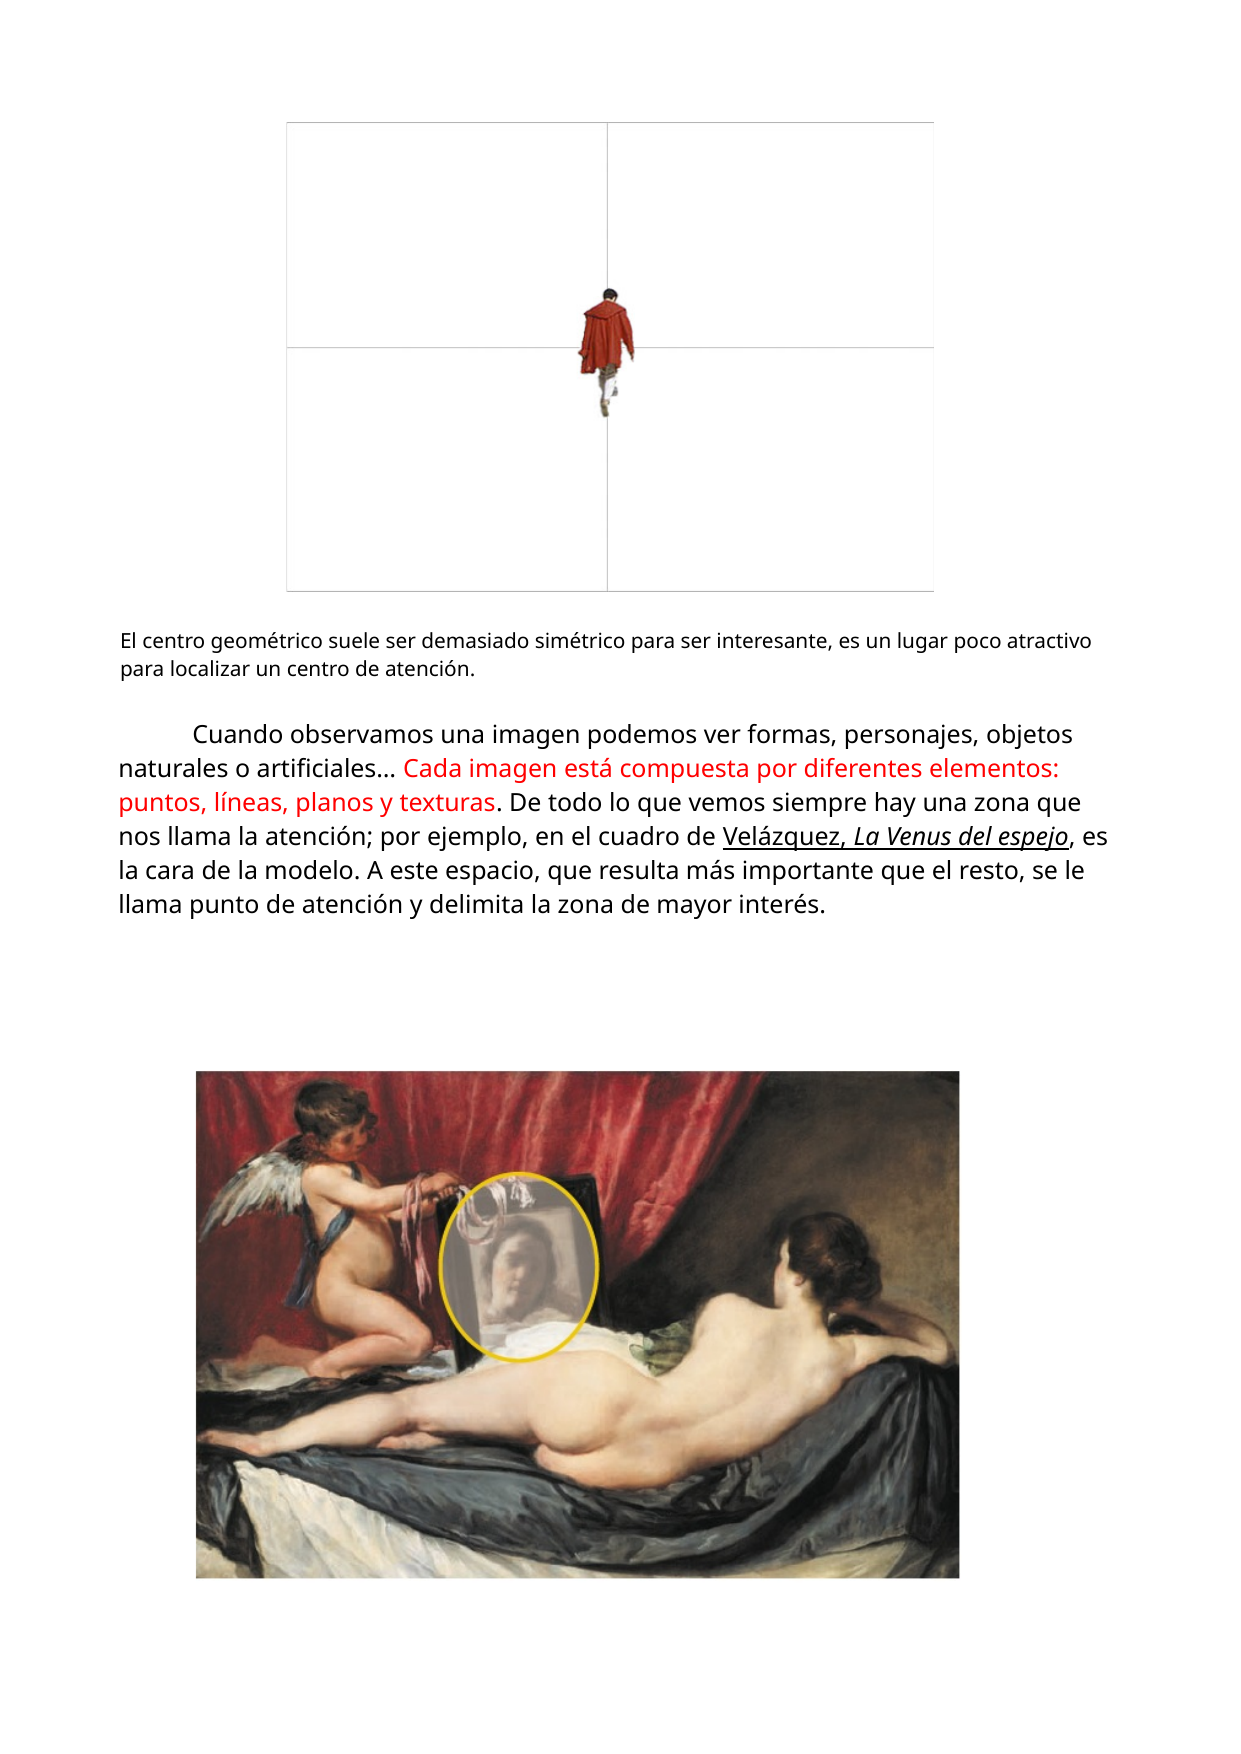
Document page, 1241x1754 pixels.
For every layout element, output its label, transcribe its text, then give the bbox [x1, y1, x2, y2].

picture [286, 122, 934, 592]
text Cuando observamos una imagen podemos ver formas, personajes, objetos naturales o artificiales… Cada imagen está compuesta por diferentes elementos: puntos, líneas, planos y texturas. De todo lo que vemos siempre hay una zona que nos llama la atención; por ejemplo, en el cuadro de Velázquez, La Venus del espejo, es la cara de la modelo. A este espacio, que resulta más importante que el resto, se le llama punto de atención y delimita la zona de mayor interés. [118, 717, 1122, 921]
list El centro geométrico suele ser demasiado simétrico para ser interesante, es un lugar poco atractivo para localizar un centro de atención. [120, 626, 1122, 683]
picture [195, 1070, 1200, 1635]
